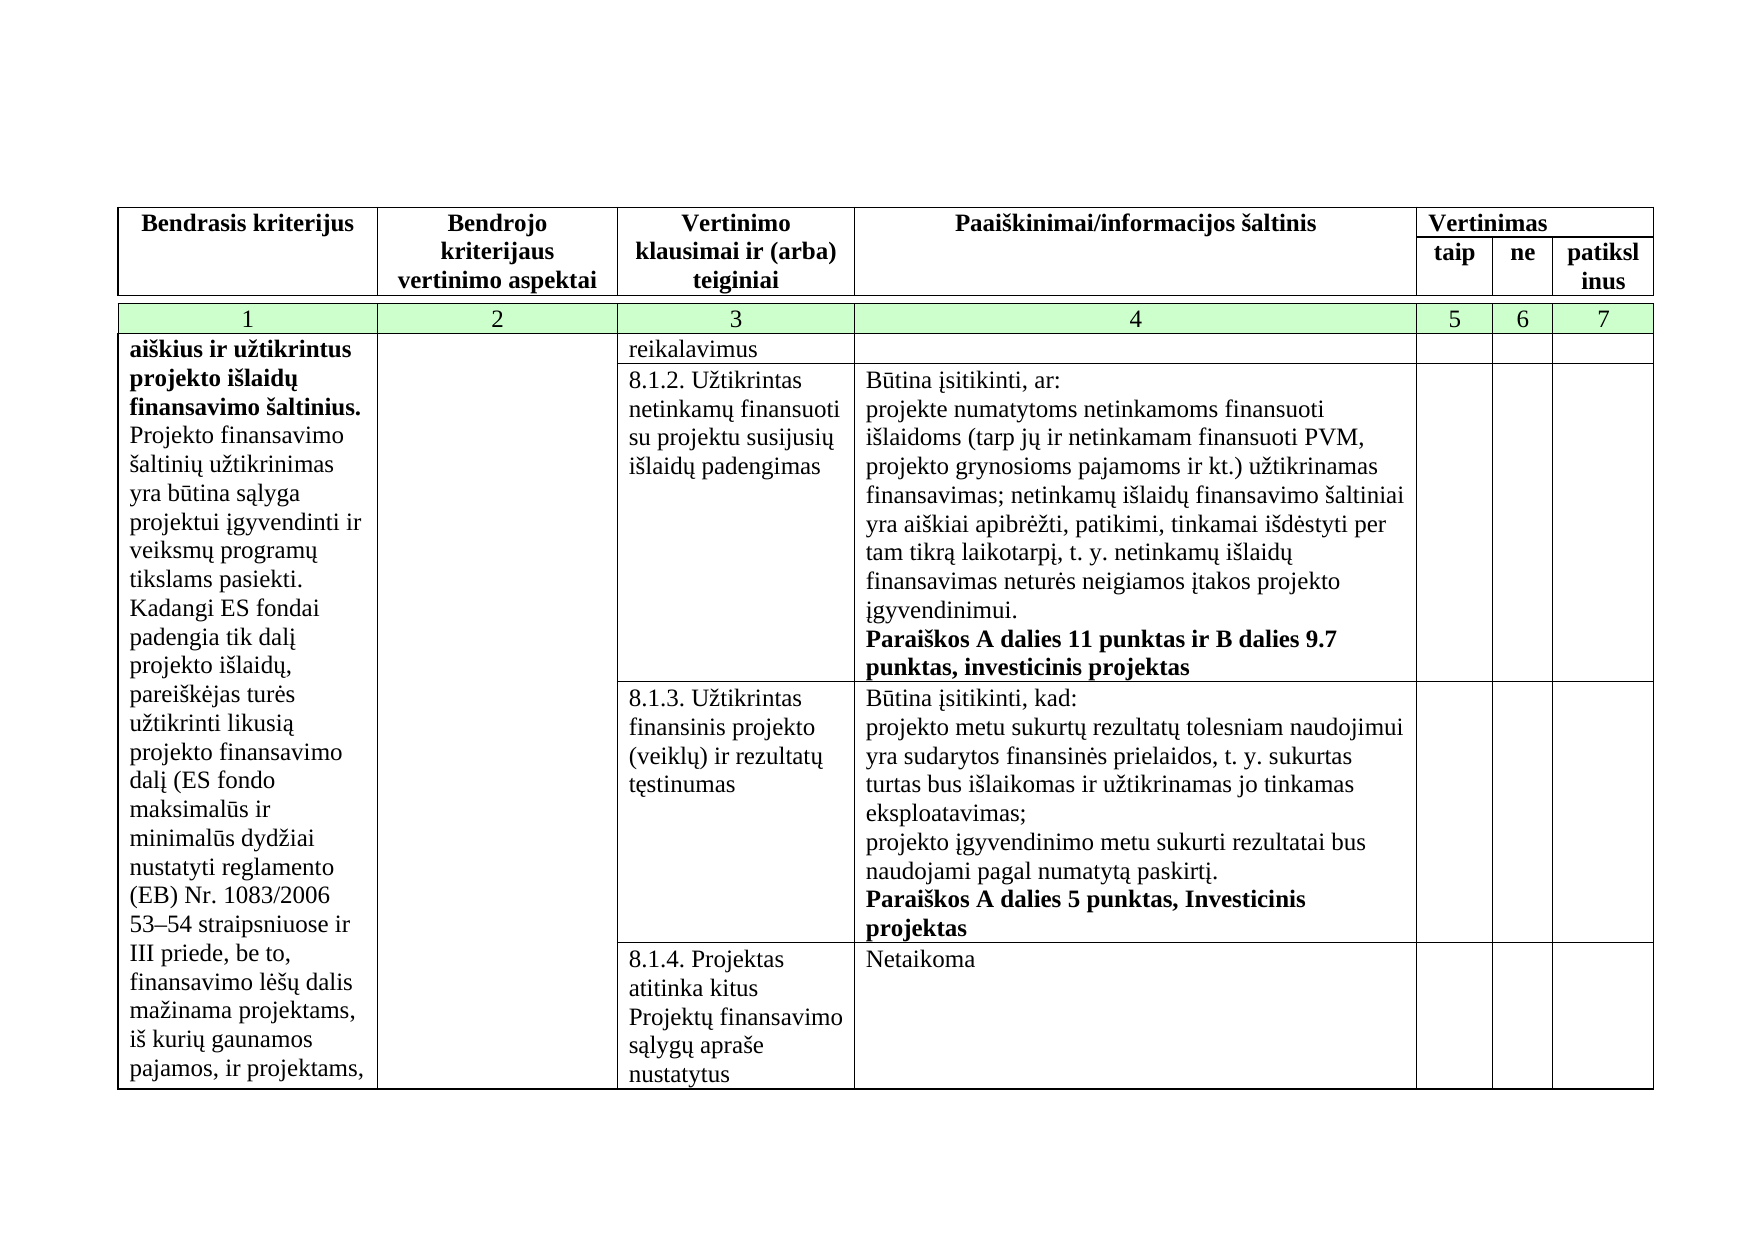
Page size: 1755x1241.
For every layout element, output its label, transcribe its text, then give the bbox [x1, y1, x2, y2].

table_cell aiškius ir užtikrintus projekto išlaidų finansavimo šaltinius. Projekto finansavimo šaltinių užtikrinimas yra būtina sąlyga projektui įgyvendinti ir veiksmų programų tikslams pasiekti. Kadangi ES fondai padengia tik dalį projekto išlaidų, pareiškėjas turės užtikrinti likusią projekto finansavimo dalį (ES fondo maksimalūs ir minimalūs dydžiai nustatyti reglamento (EB) Nr. 1083/2006 53–54 straipsniuose ir III priede, be to, finansavimo lėšų dalis mažinama projektams, iš kurių gaunamos pajamos, ir projektams, [119, 334, 377, 1088]
table_cell [1417, 296, 1492, 303]
table_cell Būtina įsitikinti, kad: projekto metu sukurtų rezultatų tolesniam naudojimui yra sudarytos finansinės prielaidos, t. y. sukurtas turtas bus išlaikomas ir užtikrinamas jo tinkamas eksploatavimas; projekto įgyvendinimo metu sukurti rezultatai bus naudojami pagal numatytą paskirtį. Paraiškos A dalies 5 punktas, Investicinis projektas [855, 682, 1416, 942]
table_cell 5 [1417, 304, 1492, 333]
table_cell [1417, 364, 1492, 681]
table_cell [118, 296, 377, 303]
table_cell [1493, 364, 1552, 681]
table_cell [1553, 334, 1653, 363]
table_cell 3 [618, 304, 854, 333]
table_cell [1493, 334, 1552, 363]
table_cell [377, 296, 617, 303]
table_cell 8.1.3. Užtikrintas finansinis projekto (veiklų) ir rezultatų tęstinumas [618, 682, 854, 942]
table_cell [617, 296, 854, 303]
table_cell [1493, 943, 1552, 1088]
table_cell [854, 296, 1417, 303]
table_cell 8.1.4. Projektas atitinka kitus Projektų finansavimo sąlygų apraše nustatytus [618, 943, 854, 1088]
table_cell Būtina įsitikinti, ar: projekte numatytoms netinkamoms finansuoti išlaidoms (tarp jų ir netinkamam finansuoti PVM, projekto grynosioms pajamoms ir kt.) užtikrinamas finansavimas; netinkamų išlaidų finansavimo šaltiniai yra aiškiai apibrėžti, patikimi, tinkamai išdėstyti per tam tikrą laikotarpį, t. y. netinkamų išlaidų finansavimas neturės neigiamos įtakos projekto įgyvendinimui. Paraiškos A dalies 11 punktas ir B dalies 9.7 punktas, investicinis projektas [855, 364, 1416, 681]
table_cell 1 [119, 304, 377, 333]
table_header Vertinimo klausimai ir (arba) teiginiai [618, 208, 854, 295]
table_cell patikslinus [1553, 238, 1653, 295]
table_header Paaiškinimai/informacijos šaltinis [855, 208, 1416, 295]
table_cell ne [1493, 238, 1552, 295]
table_cell [1493, 682, 1552, 942]
table_header Vertinimas [1417, 208, 1653, 236]
table_cell Netaikoma [855, 943, 1416, 1088]
table_cell 8.1.2. Užtikrintas netinkamų finansuoti su projektu susijusių išlaidų padengimas [618, 364, 854, 681]
table_cell [1553, 364, 1653, 681]
table_cell reikalavimus [618, 334, 854, 363]
table_cell 4 [855, 304, 1416, 333]
table_cell [1553, 296, 1653, 303]
table_cell 6 [1493, 304, 1552, 333]
table_cell [378, 334, 617, 1088]
table_cell [1553, 682, 1653, 942]
table_header Bendrasis kriterijus [119, 208, 377, 295]
table_cell [1417, 943, 1492, 1088]
table_header Bendrojo kriterijaus vertinimo aspektai [378, 208, 617, 295]
table_cell [855, 334, 1416, 363]
table_cell [1417, 682, 1492, 942]
table_cell 2 [378, 304, 617, 333]
table_cell [1553, 943, 1653, 1088]
table_cell [1492, 296, 1553, 303]
table_cell 7 [1553, 304, 1653, 333]
table_cell [1417, 334, 1492, 363]
table_cell taip [1417, 238, 1492, 295]
